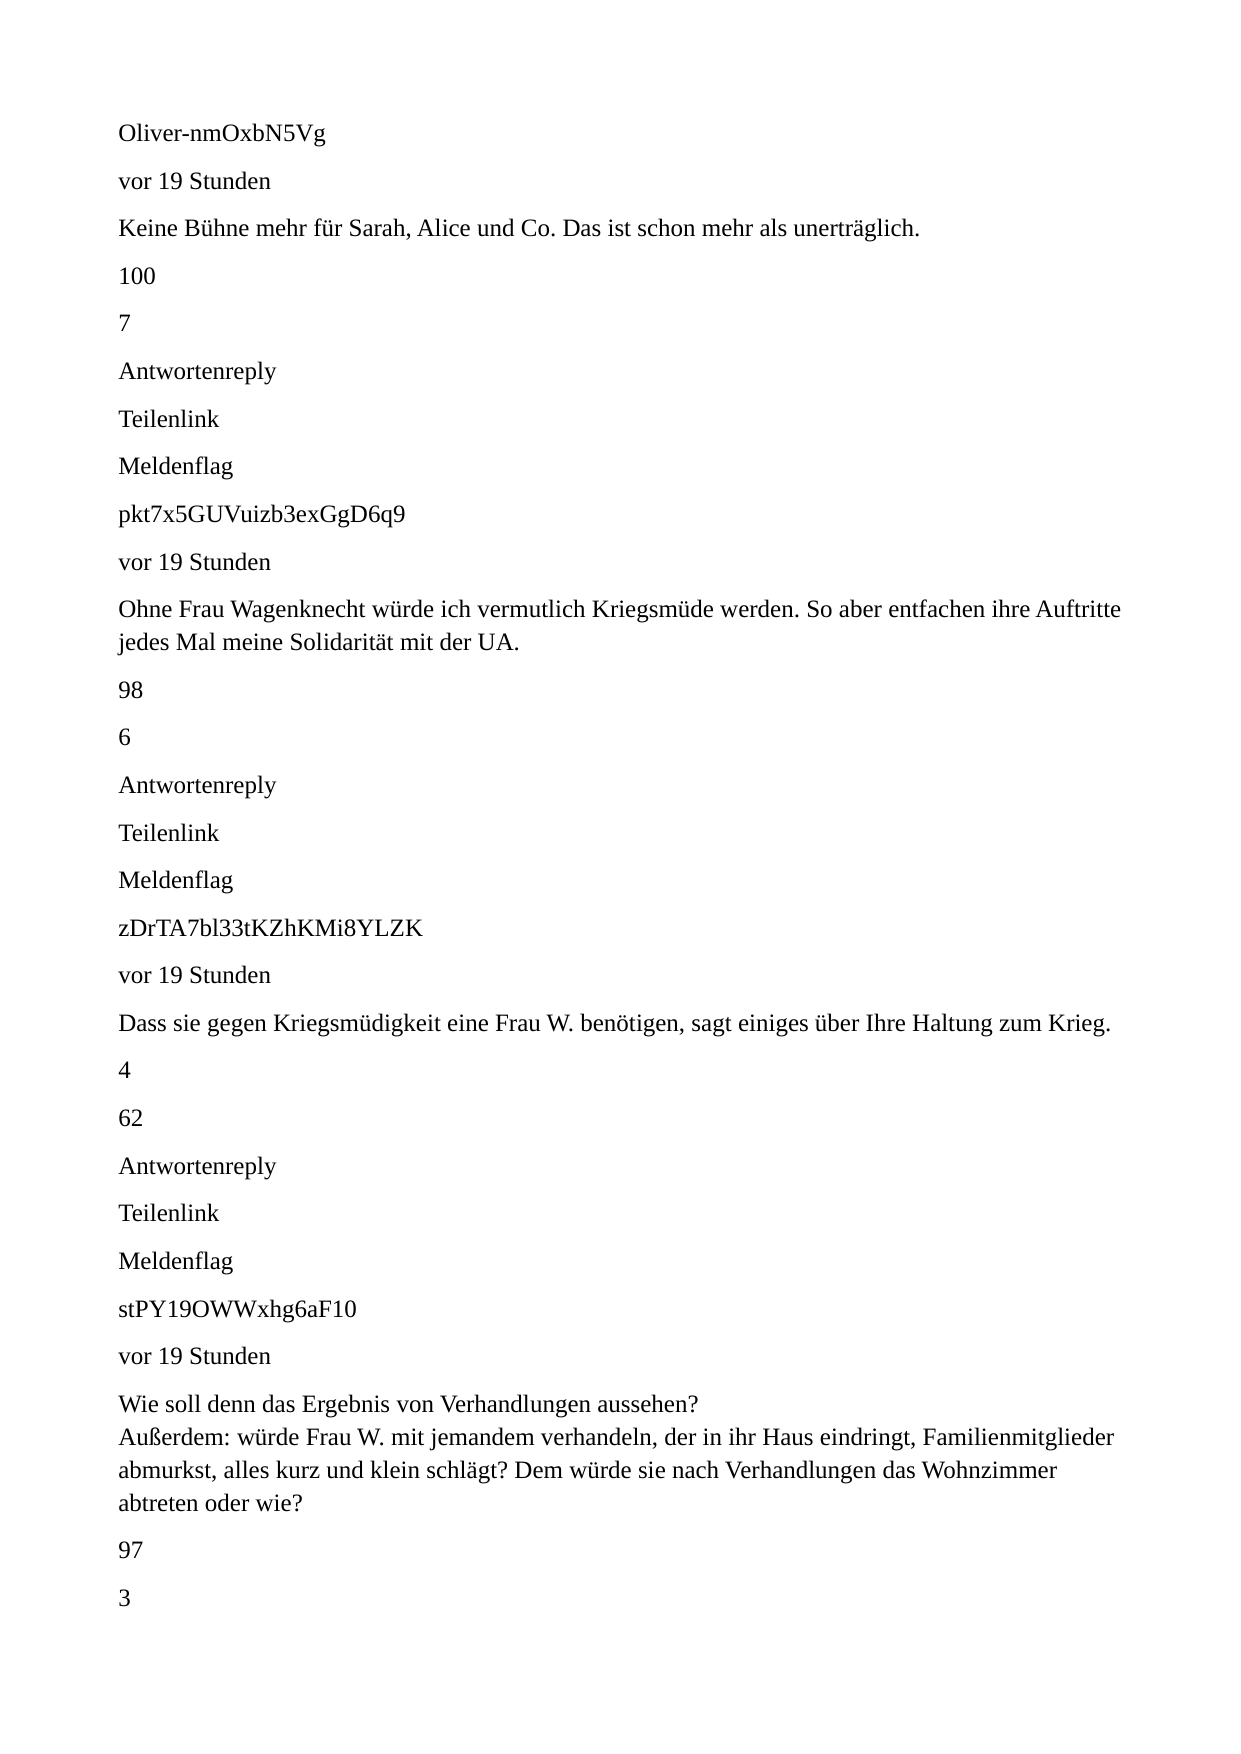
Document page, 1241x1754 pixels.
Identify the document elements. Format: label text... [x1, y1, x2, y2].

text vor 19 Stunden [118, 1341, 1122, 1370]
text 97 [118, 1536, 1122, 1564]
text Meldenflag [118, 451, 1122, 480]
text stPY19OWWxhg6aF10 [118, 1294, 1122, 1322]
text 6 [118, 722, 1122, 751]
text Keine Bühne mehr für Sarah, Alice und Co. Das ist schon mehr als unerträglich. [118, 213, 1122, 242]
text Teilenlink [118, 404, 1122, 432]
text Meldenflag [118, 1246, 1122, 1275]
text Teilenlink [118, 1198, 1122, 1227]
text 98 [118, 675, 1122, 703]
text Antwortenreply [118, 770, 1122, 799]
text 4 [118, 1056, 1122, 1084]
text Teilenlink [118, 818, 1122, 846]
text Wie soll denn das Ergebnis von Verhandlungen aussehen? Außerdem: würde Frau W. mit jemandem verhandeln, der in ihr Haus eindringt, Familienmitglieder abmurkst, alles kurz und klein schlägt? Dem würde sie nach Verhandlungen das Wohnzimmer abtreten oder wie? [118, 1389, 1122, 1517]
text Oliver-nmOxbN5Vg [118, 118, 1122, 147]
text 62 [118, 1103, 1122, 1132]
text vor 19 Stunden [118, 960, 1122, 989]
text pkt7x5GUVuizb3exGgD6q9 [118, 499, 1122, 528]
text Antwortenreply [118, 1151, 1122, 1179]
text Meldenflag [118, 865, 1122, 894]
text Antwortenreply [118, 356, 1122, 385]
text zDrTA7bl33tKZhKMi8YLZK [118, 913, 1122, 942]
text vor 19 Stunden [118, 547, 1122, 575]
text vor 19 Stunden [118, 166, 1122, 194]
text Dass sie gegen Kriegsmüdigkeit eine Frau W. benötigen, sagt einiges über Ihre Haltung zum Krieg. [118, 1008, 1122, 1037]
text 7 [118, 308, 1122, 337]
text 3 [118, 1583, 1122, 1612]
text 100 [118, 261, 1122, 290]
text Ohne Frau Wagenknecht würde ich vermutlich Kriegsmüde werden. So aber entfachen ihre Auftritte jedes Mal meine Solidarität mit der UA. [118, 594, 1122, 656]
